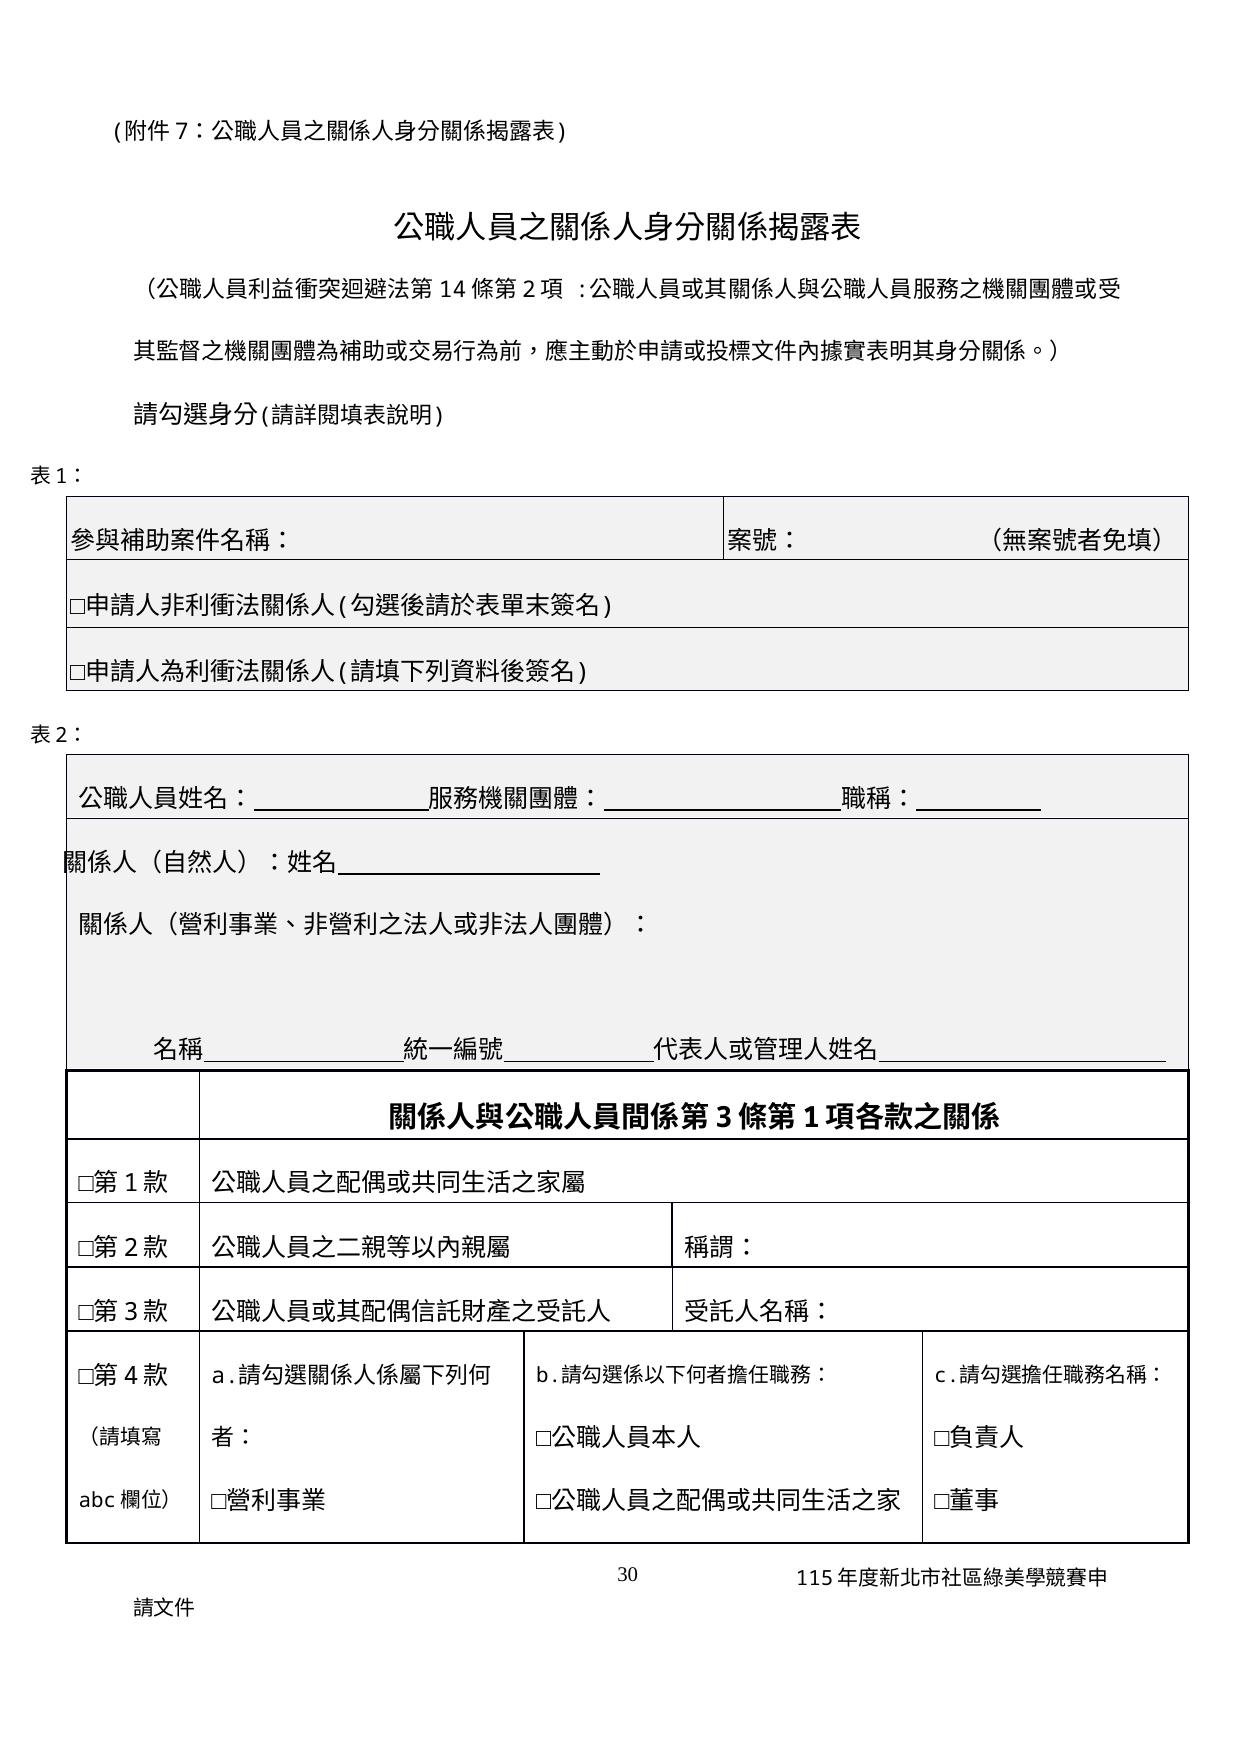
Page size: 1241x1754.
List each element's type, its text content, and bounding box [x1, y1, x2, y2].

table_cell 關 關係人（自然人）：姓名 關係人（營利事業、非營利之法人或非法人團體）： 名稱 統一編號 代表人或管理人姓名 [67, 819, 1188, 1068]
table_cell □第2款 [68, 1203, 199, 1266]
text 表2： [30, 691, 1122, 754]
table_cell 受託人名稱： [673, 1268, 1187, 1330]
text (附件7：公職人員之關係人身分關係揭露表) [110, 113, 648, 146]
table_cell 稱謂： [673, 1203, 1187, 1266]
table_header 公職人員姓名： 服務機關團體： 職稱： [67, 755, 1188, 817]
text （公職人員利益衝突迴避法第14條第2項 :公職人員或其關係人與公職人員服務之機關團體或受其監督之機關團體為補助或交易行為前，應主動於申請或投標文件內據實表明其身分關係。） [133, 246, 1122, 371]
table_header 案號： （無案號者免填） [724, 497, 1188, 559]
table_cell □申請人非利衝法關係人(勾選後請於表單末簽名) [67, 560, 1188, 627]
table_cell c.請勾選擔任職務名稱： □負責人 □董事 [923, 1332, 1187, 1542]
table_cell □第4款 （請填寫abc欄位） [68, 1332, 199, 1542]
table_cell 關係人與公職人員間係第3條第1項各款之關係 [200, 1072, 1187, 1138]
text 公職人員之關係人身分關係揭露表 [133, 183, 1122, 246]
table_cell a.請勾選關係人係屬下列何者： □營利事業 [200, 1332, 523, 1542]
table_cell □第3款 [68, 1268, 199, 1330]
table_cell 公職人員之配偶或共同生活之家屬 [200, 1140, 1187, 1202]
table_cell b.請勾選係以下何者擔任職務： □公職人員本人 □公職人員之配偶或共同生活之家 [525, 1332, 922, 1542]
table_cell □申請人為利衝法關係人(請填下列資料後簽名) [67, 628, 1188, 690]
table_cell □第1款 [68, 1140, 199, 1202]
table_cell 公職人員或其配偶信託財產之受託人 [200, 1268, 672, 1330]
table_header 參與補助案件名稱： [67, 497, 723, 559]
text 表1： [30, 433, 1201, 496]
text 請勾選身分(請詳閱填表說明) [133, 371, 1122, 433]
table_cell 公職人員之二親等以內親屬 [200, 1203, 671, 1266]
table_cell [68, 1072, 199, 1138]
